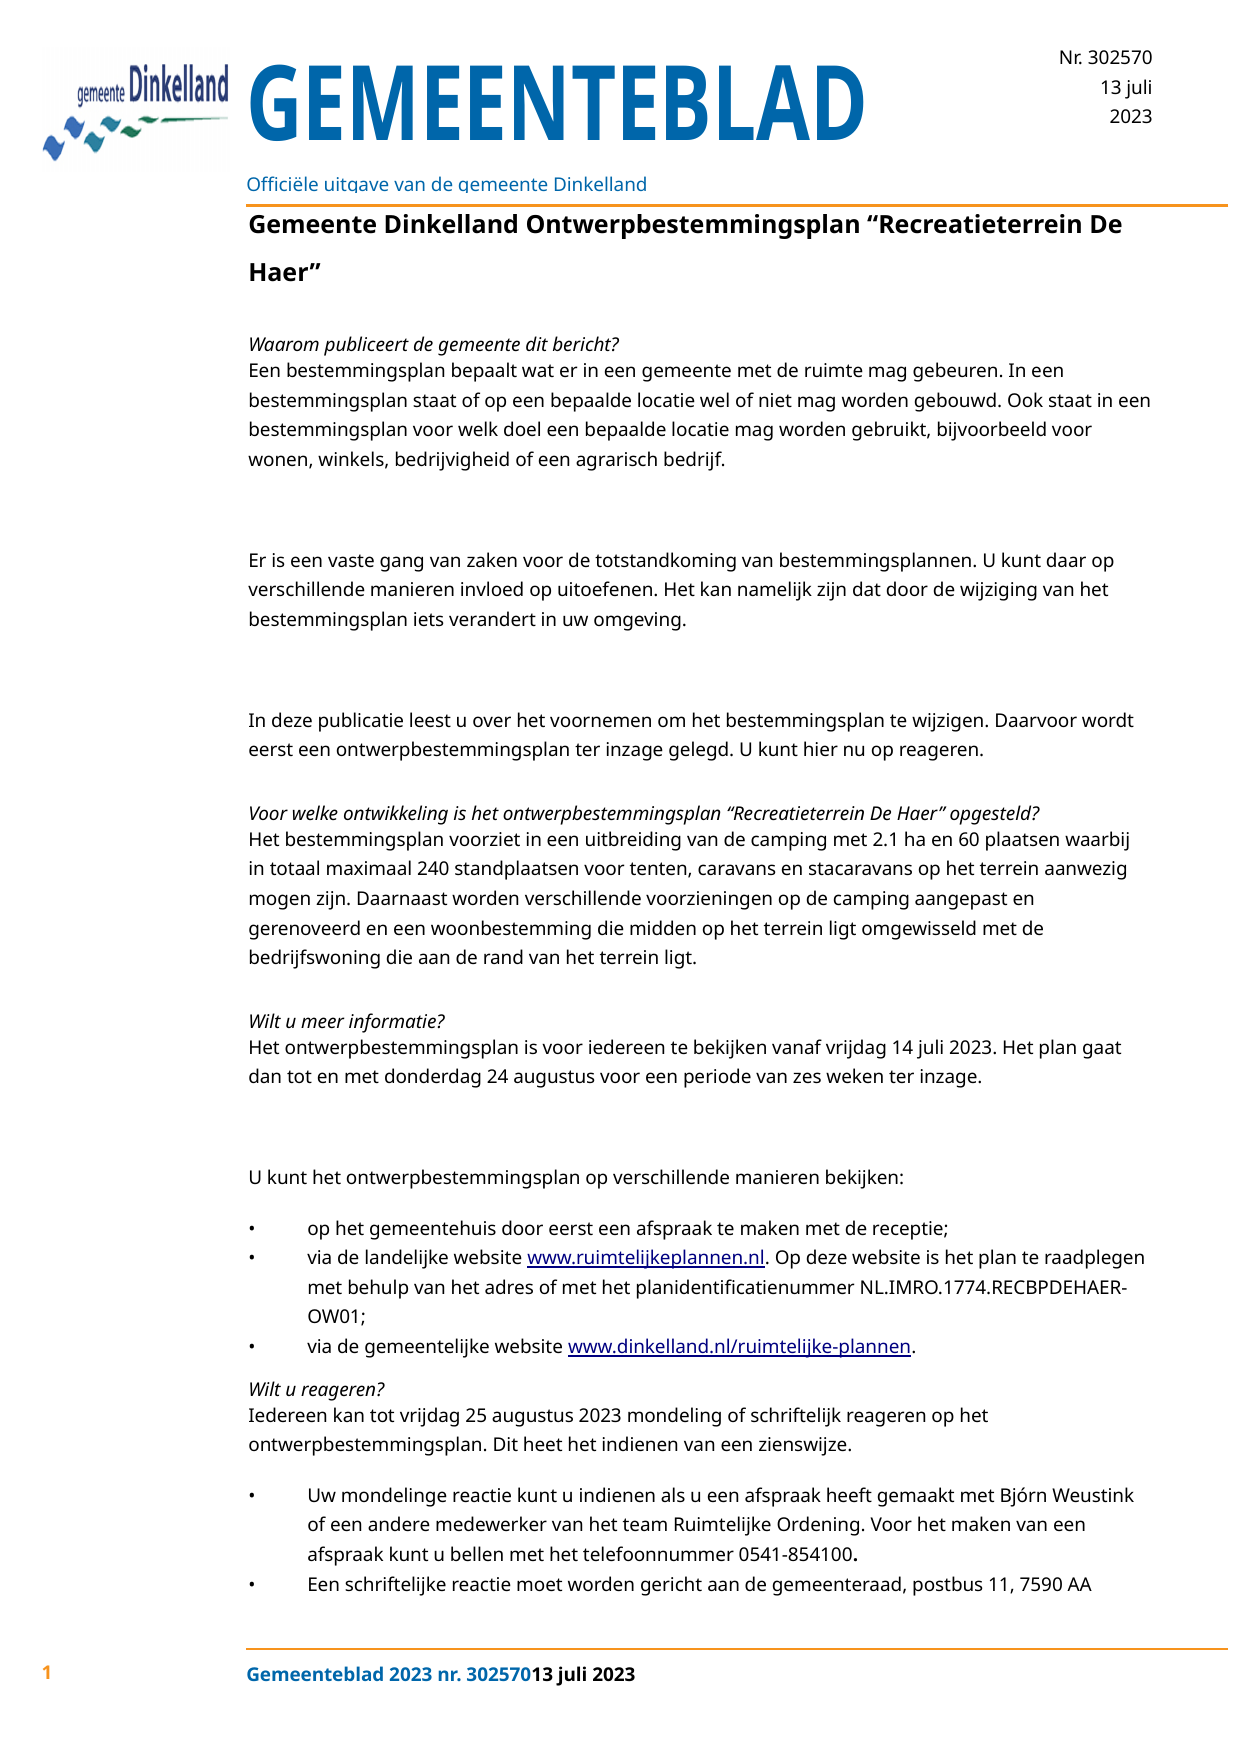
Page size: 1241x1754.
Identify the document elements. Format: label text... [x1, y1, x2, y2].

text Een bestemmingsplan bepaalt wat er in een gemeente met de ruimte mag gebeuren. In een bestemmingsplan staat of op een bepaalde locatie wel of niet mag worden gebouwd. Ook staat in een bestemmingsplan voor welk doel een bepaalde locatie mag worden gebruikt, bijvoorbeeld voor wonen, winkels, bedrijvigheid of een agrarisch bedrijf. [248, 357, 1152, 472]
list via de gemeentelijke website www.dinkelland.nl/ruimtelijke-plannen. [248, 1333, 1152, 1359]
list via de landelijke website www.ruimtelijkeplannen.nl. Op deze website is het plan te raadplegen met behulp van het adres of met het planidentificatienummer NL.IMRO.1774.RECBPDEHAER-OW01; [248, 1244, 1152, 1329]
text Gemeente Dinkelland Ontwerpbestemmingsplan “Recreatieterrein De Haer” [248, 207, 1152, 288]
text Wilt u reageren? [248, 1376, 1152, 1402]
text U kunt het ontwerpbestemmingsplan op verschillende manieren bekijken: [248, 1164, 1152, 1190]
list Een schriftelijke reactie moet worden gericht aan de gemeenteraad, postbus 11, 7590 AA [248, 1571, 1152, 1597]
text In deze publicatie leest u over het voornemen om het bestemmingsplan te wijzigen. Daarvoor wordt eerst een ontwerpbestemmingsplan ter inzage gelegd. U kunt hier nu op reageren. [248, 707, 1152, 762]
text Er is een vaste gang van zaken voor de totstandkoming van bestemmingsplannen. U kunt daar op verschillende manieren invloed op uitoefenen. Het kan namelijk zijn dat door de wijziging van het bestemmingsplan iets verandert in uw omgeving. [248, 547, 1152, 632]
text Waarom publiceert de gemeente dit bericht? [248, 331, 1152, 357]
picture [41, 47, 231, 172]
text Het bestemmingsplan voorziet in een uitbreiding van de camping met 2.1 ha en 60 plaatsen waarbij in totaal maximaal 240 standplaatsen voor tenten, caravans en stacaravans op het terrein aanwezig mogen zijn. Daarnaast worden verschillende voorzieningen op de camping aangepast en gerenoveerd en een woonbestemming die midden op het terrein ligt omgewisseld met de bedrijfswoning die aan de rand van het terrein ligt. [248, 826, 1152, 970]
text Voor welke ontwikkeling is het ontwerpbestemmingsplan “Recreatieterrein De Haer” opgesteld? [248, 800, 1152, 826]
list op het gemeentehuis door eerst een afspraak te maken met de receptie; [248, 1215, 1152, 1241]
text Wilt u meer informatie? [248, 1008, 1152, 1034]
list Uw mondelinge reactie kunt u indienen als u een afspraak heeft gemaakt met Bjórn Weustink of een andere medewerker van het team Ruimtelijke Ordening. Voor het maken van een afspraak kunt u bellen met het telefoonnummer 0541-854100. [248, 1482, 1152, 1567]
text Iedereen kan tot vrijdag 25 augustus 2023 mondeling of schriftelijk reageren op het ontwerpbestemmingsplan. Dit heet het indienen van een zienswijze. [248, 1402, 1152, 1457]
text Het ontwerpbestemmingsplan is voor iedereen te bekijken vanaf vrijdag 14 juli 2023. Het plan gaat dan tot en met donderdag 24 augustus voor een periode van zes weken ter inzage. [248, 1034, 1152, 1089]
